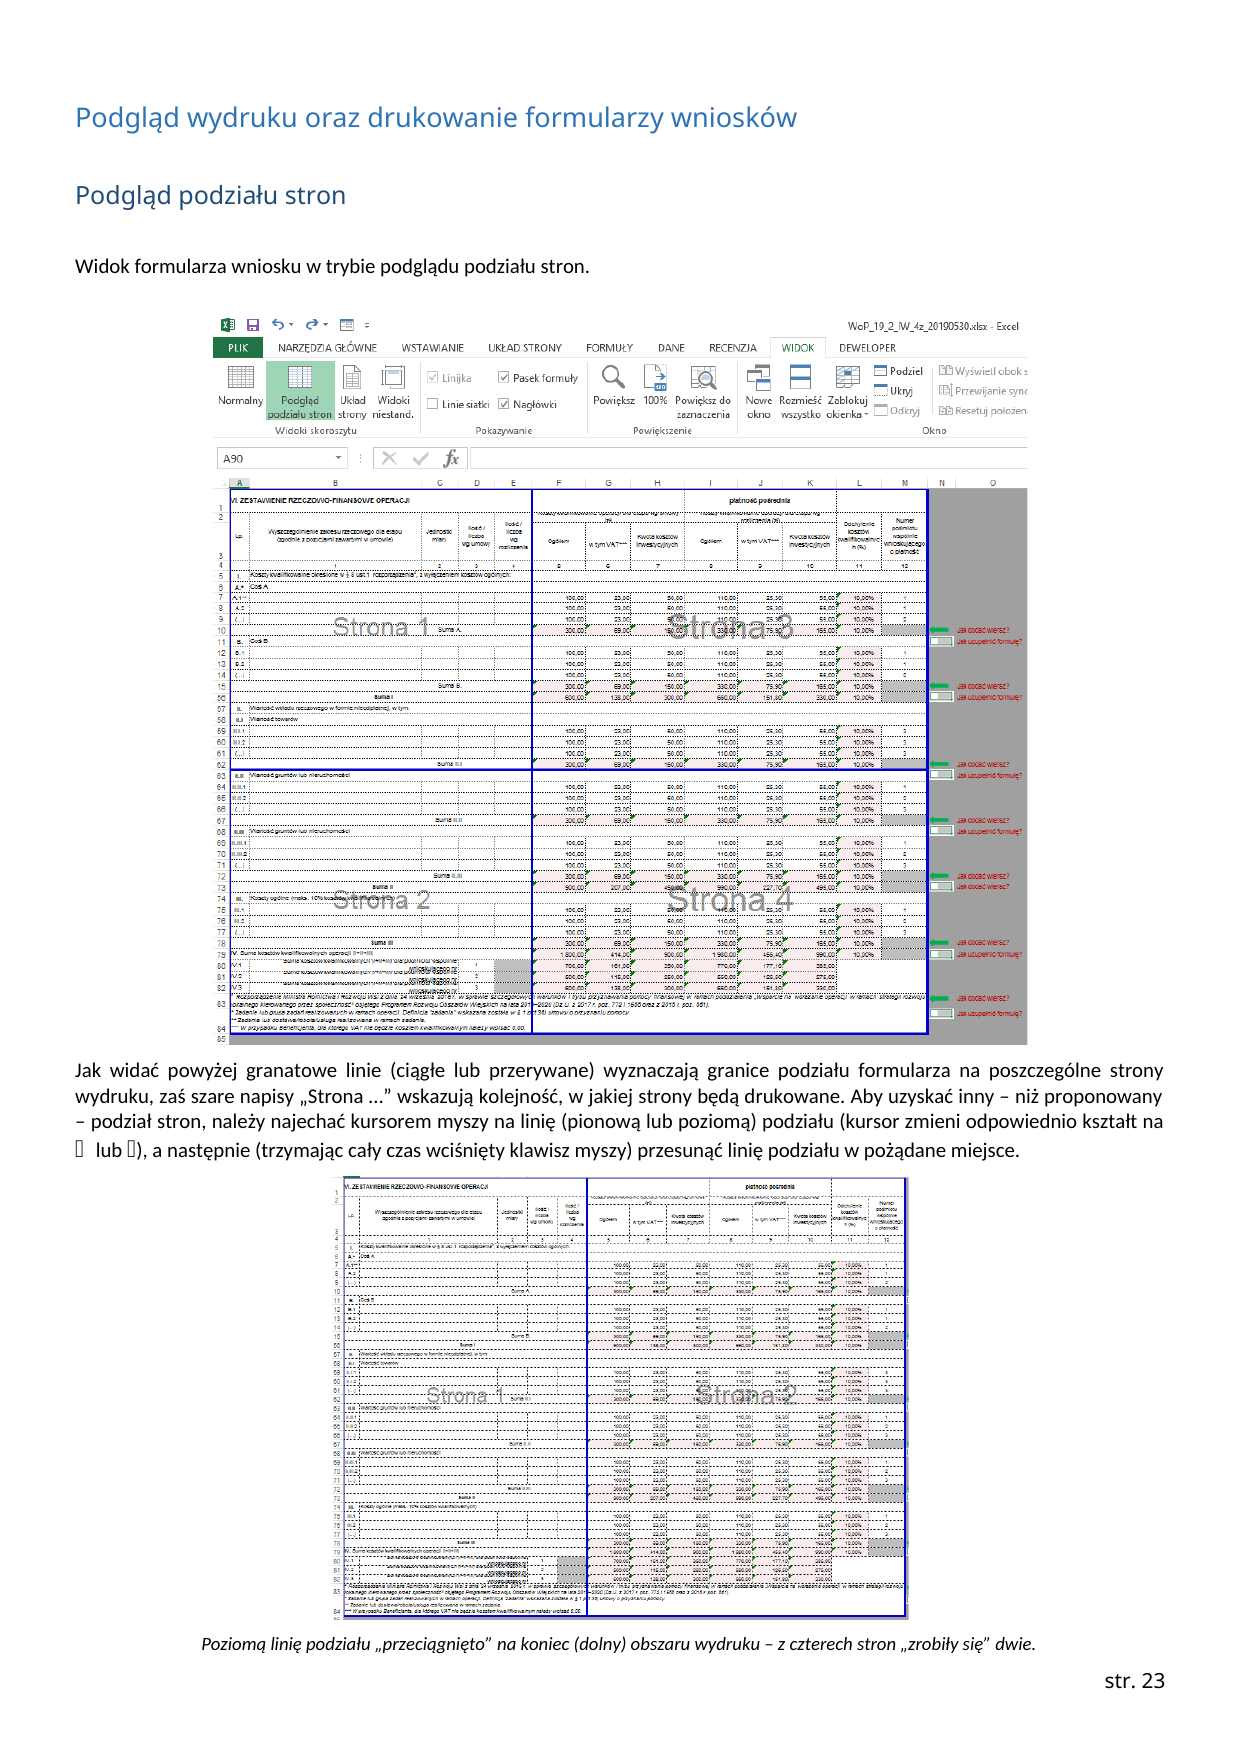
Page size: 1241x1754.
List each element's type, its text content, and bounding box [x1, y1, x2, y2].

text Poziomą linię podziału „przeciągnięto” na koniec (dolny) obszaru wydruku – z czterech stron „zrobiły się” dwie. [75, 1632, 1165, 1655]
text Jak widać powyżej granatowe linie (ciągłe lub przerywane) wyznaczają granice podziału formularza na poszczególne strony wydruku, zaś szare napisy „Strona …” wskazują kolejność, w jakiej strony będą drukowane. Aby uzyskać inny – niż proponowany – podział stron, należy najechać kursorem myszy na linię (pionową lub poziomą) podziału (kursor zmieni odpowiednio kształt na  lub ), a następnie (trzymając cały czas wciśnięty klawisz myszy) przesunąć linię podziału w pożądane miejsce. [75, 1057, 1165, 1164]
subtitle Podgląd wydruku oraz drukowanie formularzy wniosków [75, 99, 1165, 136]
subtitle Podgląd podziału stron [75, 177, 1165, 211]
text Widok formularza wniosku w trybie podglądu podziału stron. [75, 253, 1165, 278]
